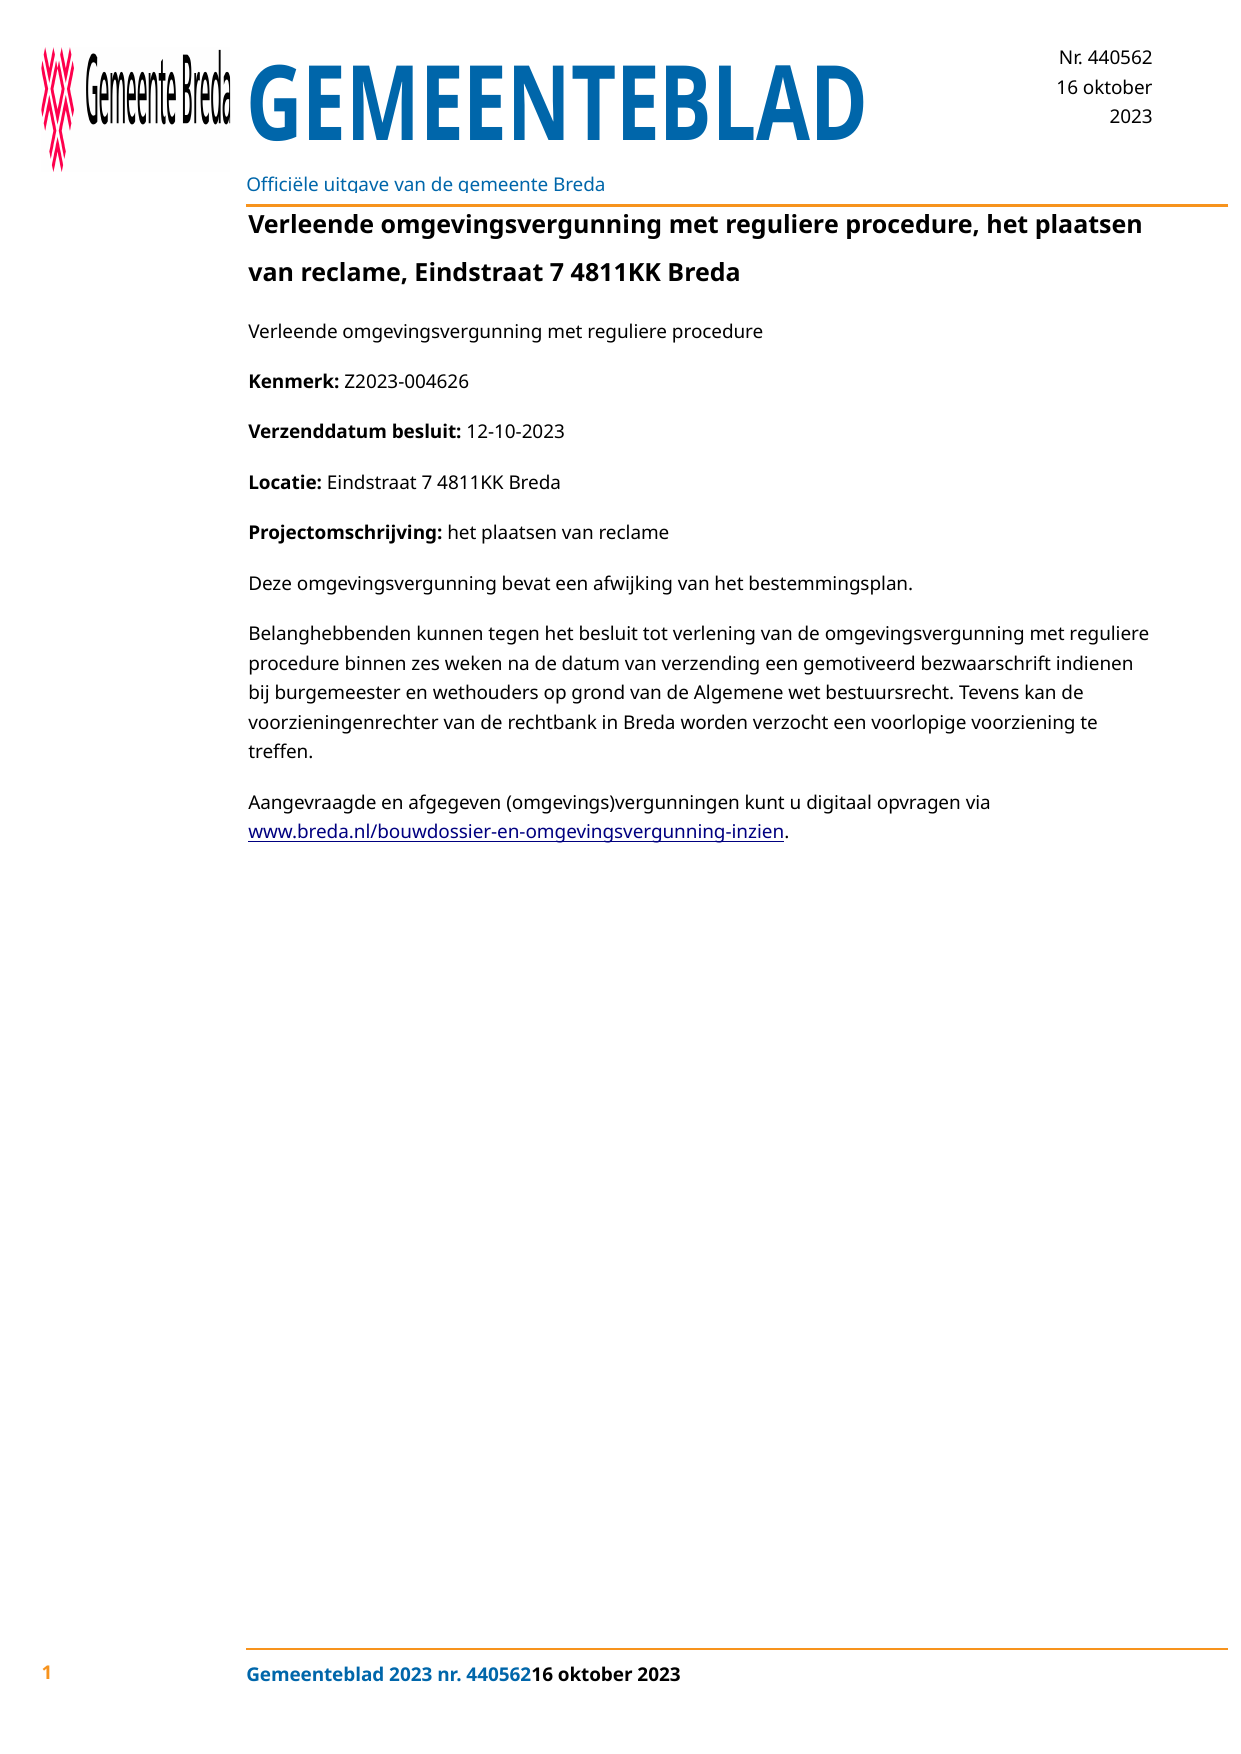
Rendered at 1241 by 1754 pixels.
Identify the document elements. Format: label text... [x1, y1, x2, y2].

text Aangevraagde en afgegeven (omgevings)vergunningen kunt u digitaal opvragen via www.breda.nl/bouwdossier-en-omgevingsvergunning-inzien. [248, 789, 1152, 844]
text Kenmerk: Z2023-004626 [248, 368, 1152, 394]
text Projectomschrijving: het plaatsen van reclame [248, 519, 1152, 545]
text Verleende omgevingsvergunning met reguliere procedure [248, 318, 1152, 344]
picture [41, 47, 231, 172]
text Deze omgevingsvergunning bevat een afwijking van het bestemmingsplan. [248, 570, 1152, 596]
text Verzenddatum besluit: 12-10-2023 [248, 419, 1152, 444]
text Locatie: Eindstraat 7 4811KK Breda [248, 469, 1152, 495]
text Belanghebbenden kunnen tegen het besluit tot verlening van de omgevingsvergunning met reguliere procedure binnen zes weken na de datum van verzending een gemotiveerd bezwaarschrift indienen bij burgemeester en wethouders op grond van de Algemene wet bestuursrecht. Tevens kan de voorzieningenrechter van de rechtbank in Breda worden verzocht een voorlopige voorziening te treffen. [248, 620, 1152, 764]
text Verleende omgevingsvergunning met reguliere procedure, het plaatsen van reclame, Eindstraat 7 4811KK Breda [248, 207, 1152, 288]
